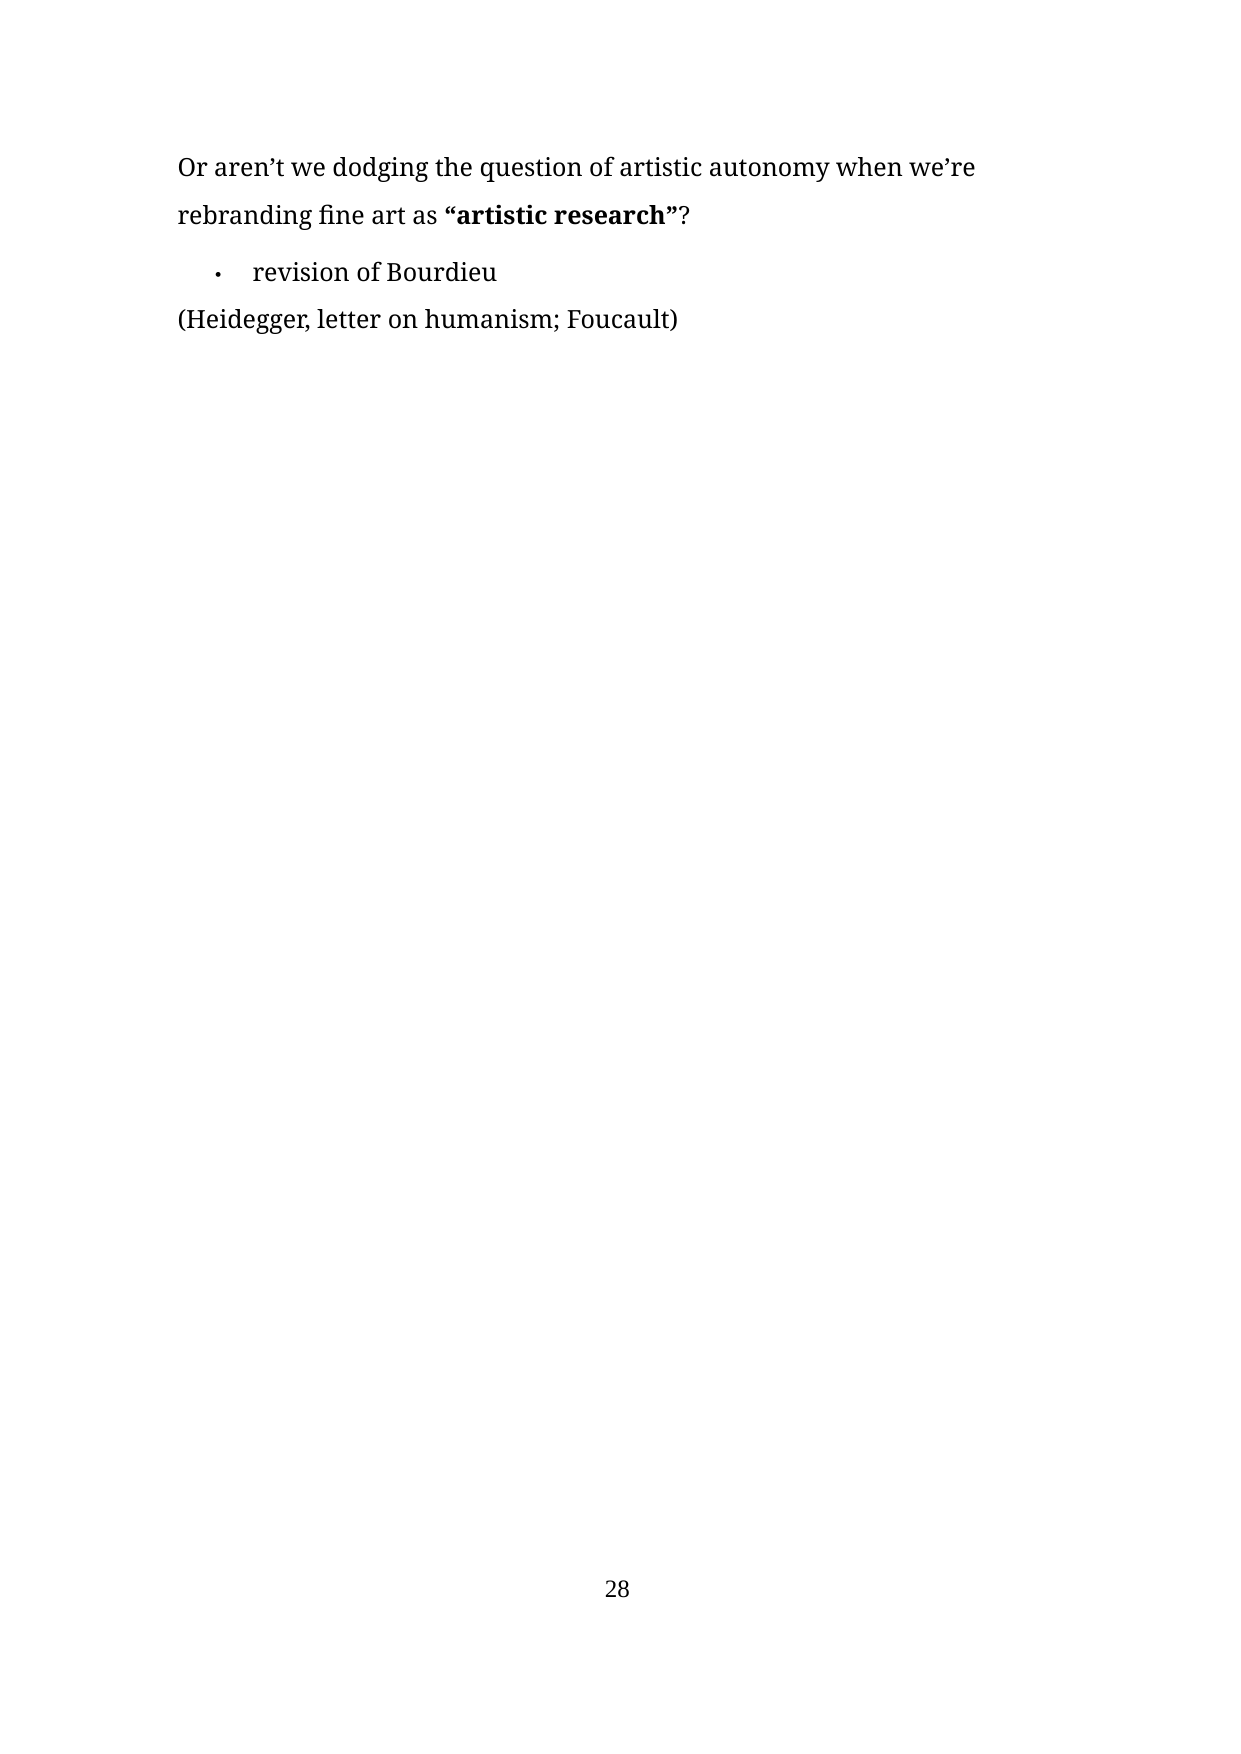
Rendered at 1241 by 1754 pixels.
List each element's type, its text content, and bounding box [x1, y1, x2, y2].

text Or aren’t we dodging the question of artistic autonomy when we’re rebranding fine art as “artistic research”? [177, 150, 1063, 232]
text (Heidegger, letter on humanism; Foucault) [177, 302, 1063, 336]
list revision of Bourdieu [215, 254, 1063, 288]
